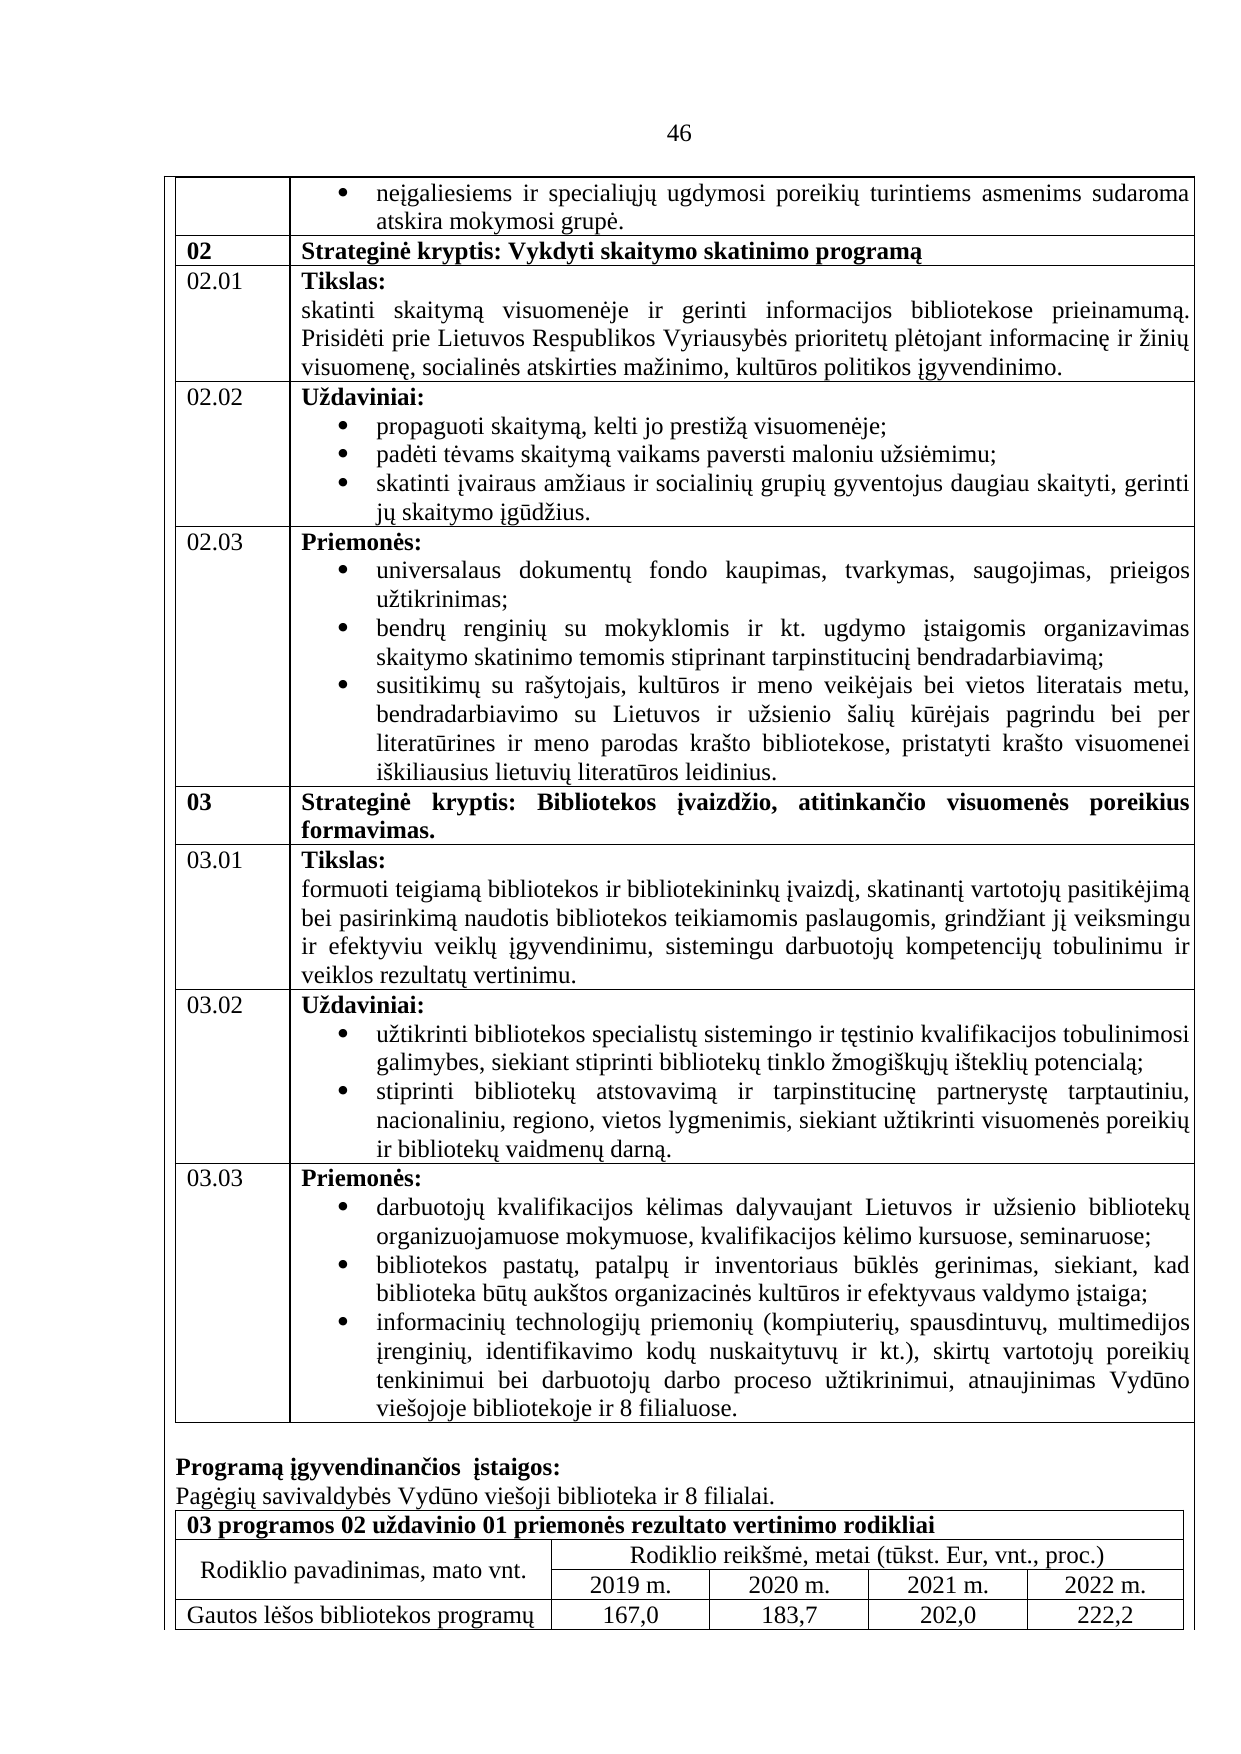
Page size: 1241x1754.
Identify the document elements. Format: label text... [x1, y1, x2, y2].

table_cell Strateginė kryptis: Bibliotekos įvaizdžio, atitinkančio visuomenės poreikius formavimas. [291, 787, 1194, 844]
table_cell 02.03 [176, 527, 289, 786]
table_cell 02 [176, 236, 289, 265]
table_cell Priemonės:  universalaus dokumentų fondo kaupimas, tvarkymas, saugojimas, prieigos užtikrinimas;  bendrų renginių su mokyklomis ir kt. ugdymo įstaigomis organizavimas skaitymo skatinimo temomis stiprinant tarpinstitucinį bendradarbiavimą;  susitikimų su rašytojais, kultūros ir meno veikėjais bei vietos literatais metu, bendradarbiavimo su Lietuvos ir užsienio šalių kūrėjais pagrindu bei per literatūrines ir meno parodas krašto bibliotekose, pristatyti krašto visuomenei iškiliausius lietuvių literatūros leidinius. [291, 527, 1194, 786]
table_cell Tikslas: skatinti skaitymą visuomenėje ir gerinti informacijos bibliotekose prieinamumą. Prisidėti prie Lietuvos Respublikos Vyriausybės prioritetų plėtojant informacinę ir žinių visuomenę, socialinės atskirties mažinimo, kultūros politikos įgyvendinimo. [291, 266, 1194, 381]
table_cell 2019 m. [552, 1570, 709, 1599]
table_cell Rodiklio pavadinimas, mato vnt. [176, 1540, 551, 1599]
table_cell 167,0 [552, 1600, 709, 1629]
table_cell 2021 m. [869, 1570, 1027, 1599]
table_cell 02.01 [176, 266, 289, 381]
table_cell Gautos lėšos bibliotekos programų [176, 1600, 551, 1629]
table_cell Tikslas: formuoti teigiamą bibliotekos ir bibliotekininkų įvaizdį, skatinantį vartotojų pasitikėjimą bei pasirinkimą naudotis bibliotekos teikiamomis paslaugomis, grindžiant jį veiksmingu ir efektyviu veiklų įgyvendinimu, sistemingu darbuotojų kompetencijų tobulinimu ir veiklos rezultatų vertinimu. [291, 845, 1194, 989]
table_cell Priemonės:  darbuotojų kvalifikacijos kėlimas dalyvaujant Lietuvos ir užsienio bibliotekų organizuojamuose mokymuose, kvalifikacijos kėlimo kursuose, seminaruose;  bibliotekos pastatų, patalpų ir inventoriaus būklės gerinimas, siekiant, kad biblioteka būtų aukštos organizacinės kultūros ir efektyvaus valdymo įstaiga;  informacinių technologijų priemonių (kompiuterių, spausdintuvų, multimedijos įrenginių, identifikavimo kodų nuskaitytuvų ir kt.), skirtų vartotojų poreikių tenkinimui bei darbuotojų darbo proceso užtikrinimui, atnaujinimas Vydūno viešojoje bibliotekoje ir 8 filialuose. [291, 1164, 1194, 1422]
table_cell Strateginė kryptis: Vykdyti skaitymo skatinimo programą [291, 236, 1194, 265]
table_header 03 programos 02 uždavinio 01 priemonės rezultato vertinimo rodikliai [176, 1511, 1183, 1539]
table_header Programą įgyvendinančios įstaigos: Pagėgių savivaldybės Vydūno viešoji biblioteka ir 8 filialai. [165, 177, 1194, 1630]
table_cell 02.02 [176, 382, 289, 526]
table_cell Uždaviniai:  propaguoti skaitymą, kelti jo prestižą visuomenėje;  padėti tėvams skaitymą vaikams paversti maloniu užsiėmimu;  skatinti įvairaus amžiaus ir socialinių grupių gyventojus daugiau skaityti, gerinti jų skaitymo įgūdžius. [291, 382, 1194, 526]
table_cell 03.02 [176, 990, 289, 1162]
table_cell [176, 178, 289, 235]
table_cell 2020 m. [710, 1570, 868, 1599]
table_cell 03.01 [176, 845, 289, 989]
table_cell 03 [176, 787, 289, 844]
table_cell 2022 m. [1028, 1570, 1183, 1599]
table_cell 222,2 [1028, 1600, 1183, 1629]
table_cell Rodiklio reikšmė, metai (tūkst. Eur, vnt., proc.) [552, 1540, 1183, 1569]
table_cell 183,7 [710, 1600, 868, 1629]
table_cell 03.03 [176, 1164, 289, 1422]
table_cell 202,0 [869, 1600, 1027, 1629]
table_cell  neįgaliesiems ir specialiųjų ugdymosi poreikių turintiems asmenims sudaroma atskira mokymosi grupė. [291, 178, 1194, 235]
table_cell Uždaviniai:  užtikrinti bibliotekos specialistų sistemingo ir tęstinio kvalifikacijos tobulinimosi galimybes, siekiant stiprinti bibliotekų tinklo žmogiškųjų išteklių potencialą;  stiprinti bibliotekų atstovavimą ir tarpinstitucinę partnerystę tarptautiniu, nacionaliniu, regiono, vietos lygmenimis, siekiant užtikrinti visuomenės poreikių ir bibliotekų vaidmenų darną. [291, 990, 1194, 1162]
